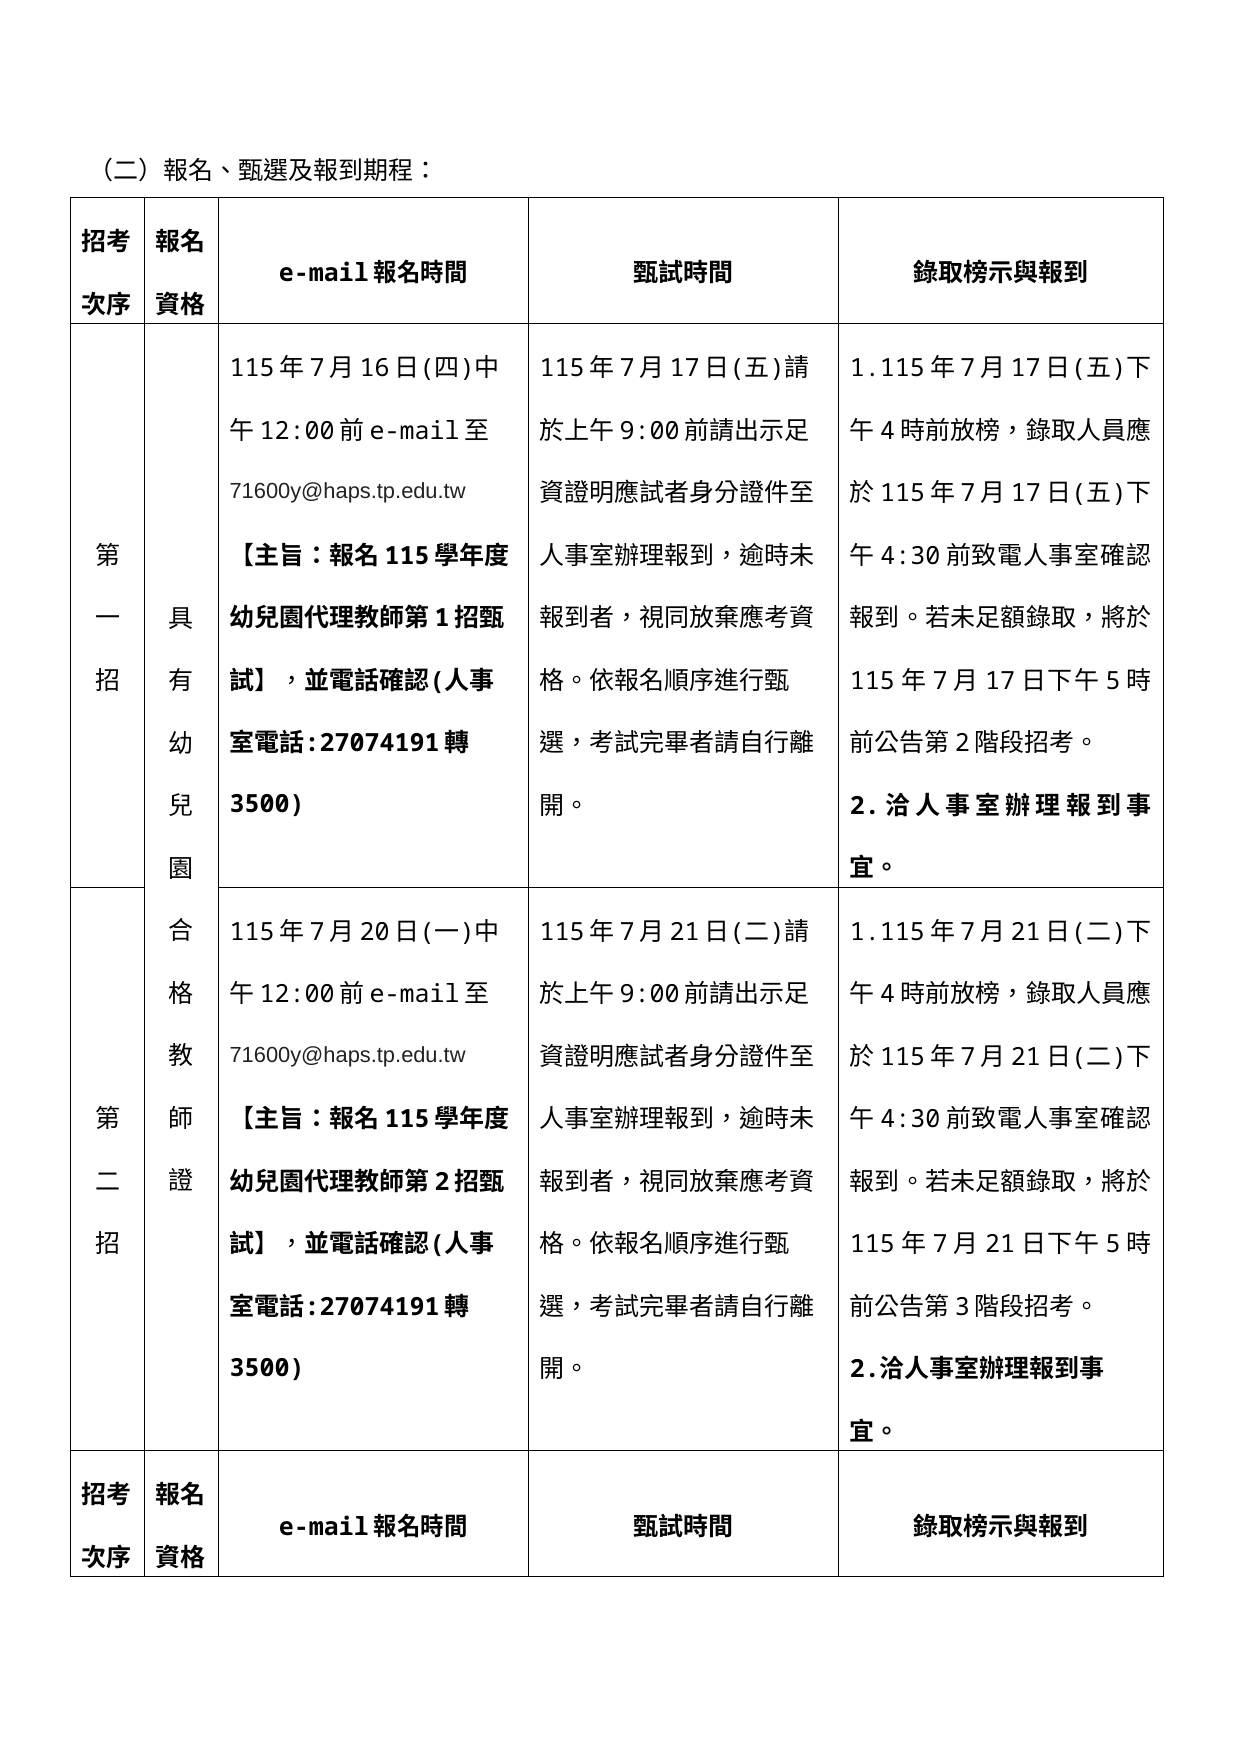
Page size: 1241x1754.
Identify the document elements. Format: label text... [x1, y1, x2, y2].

table_header 錄取榜示與報到 [839, 198, 1163, 323]
table_cell 具 有 幼 兒 園 合 格 教 師 證 [145, 324, 218, 1450]
table_cell e-mail報名時間 [219, 1451, 528, 1576]
table_cell 第 一 招 [71, 324, 144, 887]
table_header e-mail報名時間 [219, 198, 528, 323]
table_header 甄試時間 [529, 198, 838, 323]
table_cell 115年7月16日(四)中午12:00前e-mail至71600y@haps.tp.edu.tw 【主旨：報名115學年度幼兒園代理教師第1招甄試】，並電話確認(人事室電話:27074191轉3500) [219, 324, 528, 887]
table_cell 第 二 招 [71, 888, 144, 1450]
table_cell 招考 次序 [71, 1451, 144, 1576]
table_cell 115年7月21日(二)請於上午9:00前請出示足資證明應試者身分證件至人事室辦理報到，逾時未報到者，視同放棄應考資格。依報名順序進行甄選，考試完畢者請自行離開。 [529, 888, 838, 1450]
text （二）報名、甄選及報到期程： [89, 127, 1137, 189]
table_cell 115年7月20日(一)中午12:00前e-mail至71600y@haps.tp.edu.tw 【主旨：報名115學年度幼兒園代理教師第2招甄試】，並電話確認(人事室電話:27074191轉3500) [219, 888, 528, 1450]
table_header 報名資格 [145, 198, 218, 323]
table_header 招考 次序 [71, 198, 144, 323]
table_cell 1.115年7月21日(二)下午4時前放榜，錄取人員應於115年7月21日(二)下午4:30前致電人事室確認報到。若未足額錄取，將於115年7月21日下午5時前公告第3階段招考。 2.洽人事室辦理報到事宜。 [839, 888, 1163, 1450]
table_cell 115年7月17日(五)請於上午9:00前請出示足資證明應試者身分證件至人事室辦理報到，逾時未報到者，視同放棄應考資格。依報名順序進行甄選，考試完畢者請自行離開。 [529, 324, 838, 887]
table_cell 甄試時間 [529, 1451, 838, 1576]
table_cell 報名資格 [145, 1451, 218, 1576]
table_cell 1.115年7月17日(五)下午4時前放榜，錄取人員應於115年7月17日(五)下午4:30前致電人事室確認報到。若未足額錄取，將於115年7月17日下午5時前公告第2階段招考。 2.洽人事室辦理報到事宜。 [839, 324, 1163, 887]
table_cell 錄取榜示與報到 [839, 1451, 1163, 1576]
